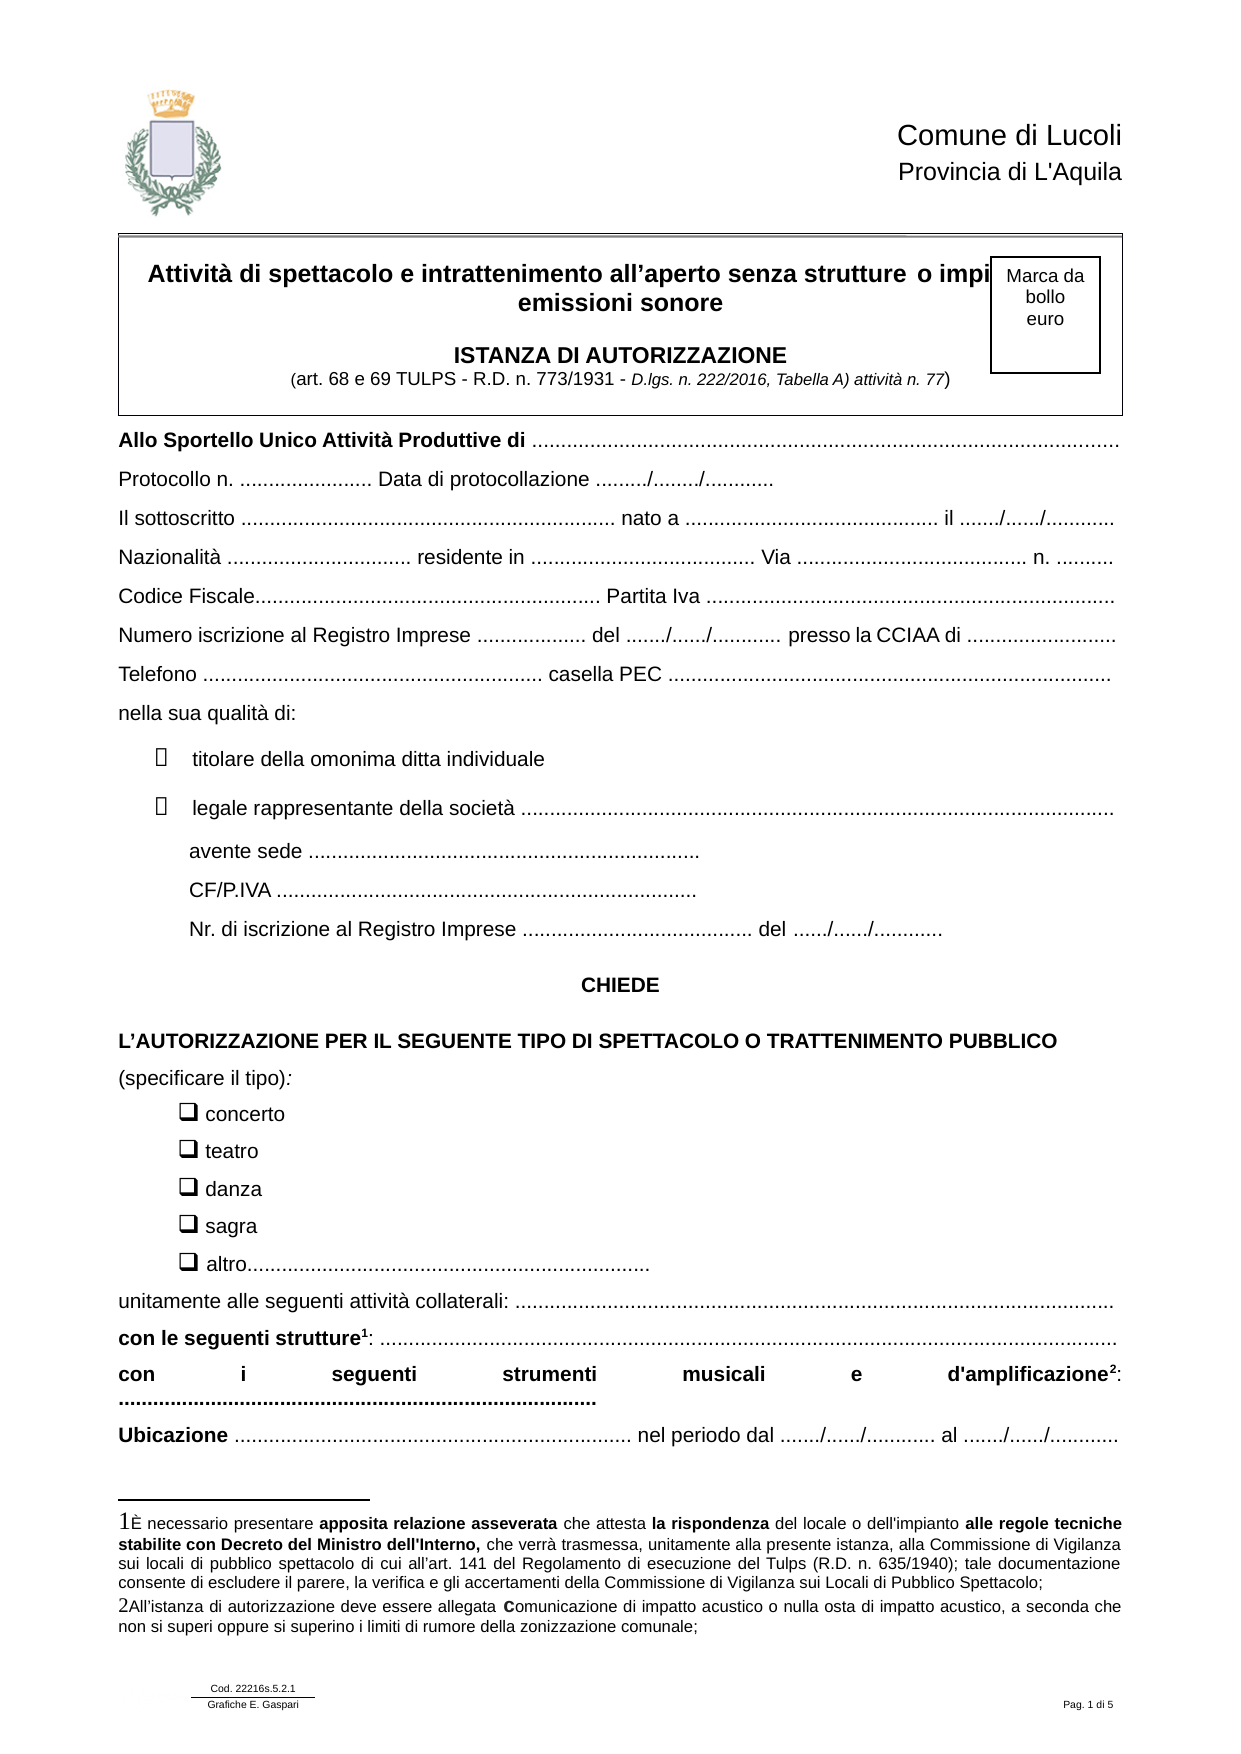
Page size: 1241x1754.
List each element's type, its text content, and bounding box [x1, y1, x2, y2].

text Ubicazione ..................................................................... nel periodo dal ......./....../............ al ......./....../............ [118, 1423, 1122, 1447]
table_header Attività di spettacolo e intrattenimento all’aperto senza strutture o impianti, con emissioni sonore ISTANZA DI AUTORIZZAZIONE (art. 68 e 69 TULPS - R.D. n. 773/1931 - D.lgs. n. 222/2016, Tabella A) attività n. 77) [119, 238, 1122, 415]
text CF/P.IVA ......................................................................... [189, 878, 1122, 902]
text All’istanza di autorizzazione deve essere allegata comunicazione di impatto acustico o nulla osta di impatto acustico, a seconda che non si superi oppure si superino i limiti di rumore della zonizzazione comunale; [118, 1592, 1122, 1636]
text  altro...................................................................... [177, 1252, 1122, 1277]
text Codice Fiscale............................................................ Partita Iva ....................................................................... [118, 584, 1122, 608]
text CHIEDE [118, 973, 1122, 997]
text È necessario presentare apposita relazione asseverata che attesta la rispondenza del locale o dell'impianto alle regole tecniche stabilite con Decreto del Ministro dell'Interno, che verrà trasmessa, unitamente alla presente istanza, alla Commissione di Vigilanza sui locali di pubblico spettacolo di cui all’art. 141 del Regolamento di esecuzione del Tulps (R.D. n. 635/1940); tale documentazione consente di escludere il parere, la verifica e gli accertamenti della Commissione di Vigilanza sui Locali di Pubblico Spettacolo; [118, 1506, 1122, 1592]
text Comune di Lucoli [224, 118, 1122, 152]
text  titolare della omonima ditta individuale [153, 739, 1122, 773]
text  danza [177, 1177, 1122, 1202]
picture [122, 87, 224, 219]
text con i seguenti strumenti musicali e d'amplificazione: ................................................................................... [118, 1362, 1122, 1410]
text con le seguenti strutture: ................................................................................................................................ [118, 1326, 1122, 1350]
text Il sottoscritto ................................................................. nato a ............................................ il ......./....../............ [118, 506, 1122, 530]
text Telefono ........................................................... casella PEC ............................................................................. [118, 661, 1122, 685]
text Provincia di L'Aquila [224, 157, 1122, 185]
text Allo Sportello Unico Attività Produttive di [118, 428, 1122, 452]
text (specificare il tipo): [118, 1065, 1122, 1089]
text  concerto [177, 1102, 1122, 1127]
text  teatro [177, 1139, 1122, 1164]
text Protocollo n. ....................... Data di protocollazione ........./......../............ [118, 467, 1122, 491]
text  legale rappresentante della società ....................................................................................................... [153, 789, 1122, 823]
text nella sua qualità di: [118, 700, 1122, 724]
text Numero iscrizione al Registro Imprese ................... del ......./....../............ presso la CCIAA di .......................... [118, 623, 1122, 647]
text L’AUTORIZZAZIONE PER IL SEGUENTE TIPO DI SPETTACOLO O TRATTENIMENTO PUBBLICO [118, 1029, 1122, 1053]
text Nr. di iscrizione al Registro Imprese ........................................ del ....../....../............ [189, 917, 1122, 941]
text Nazionalità ................................ residente in ....................................... Via ........................................ n. .......... [118, 545, 1122, 569]
text unitamente alle seguenti attività collaterali: ........................................................................................................ [118, 1289, 1122, 1313]
text  sagra [177, 1214, 1122, 1239]
text avente sede .................................................................... [189, 839, 1122, 863]
